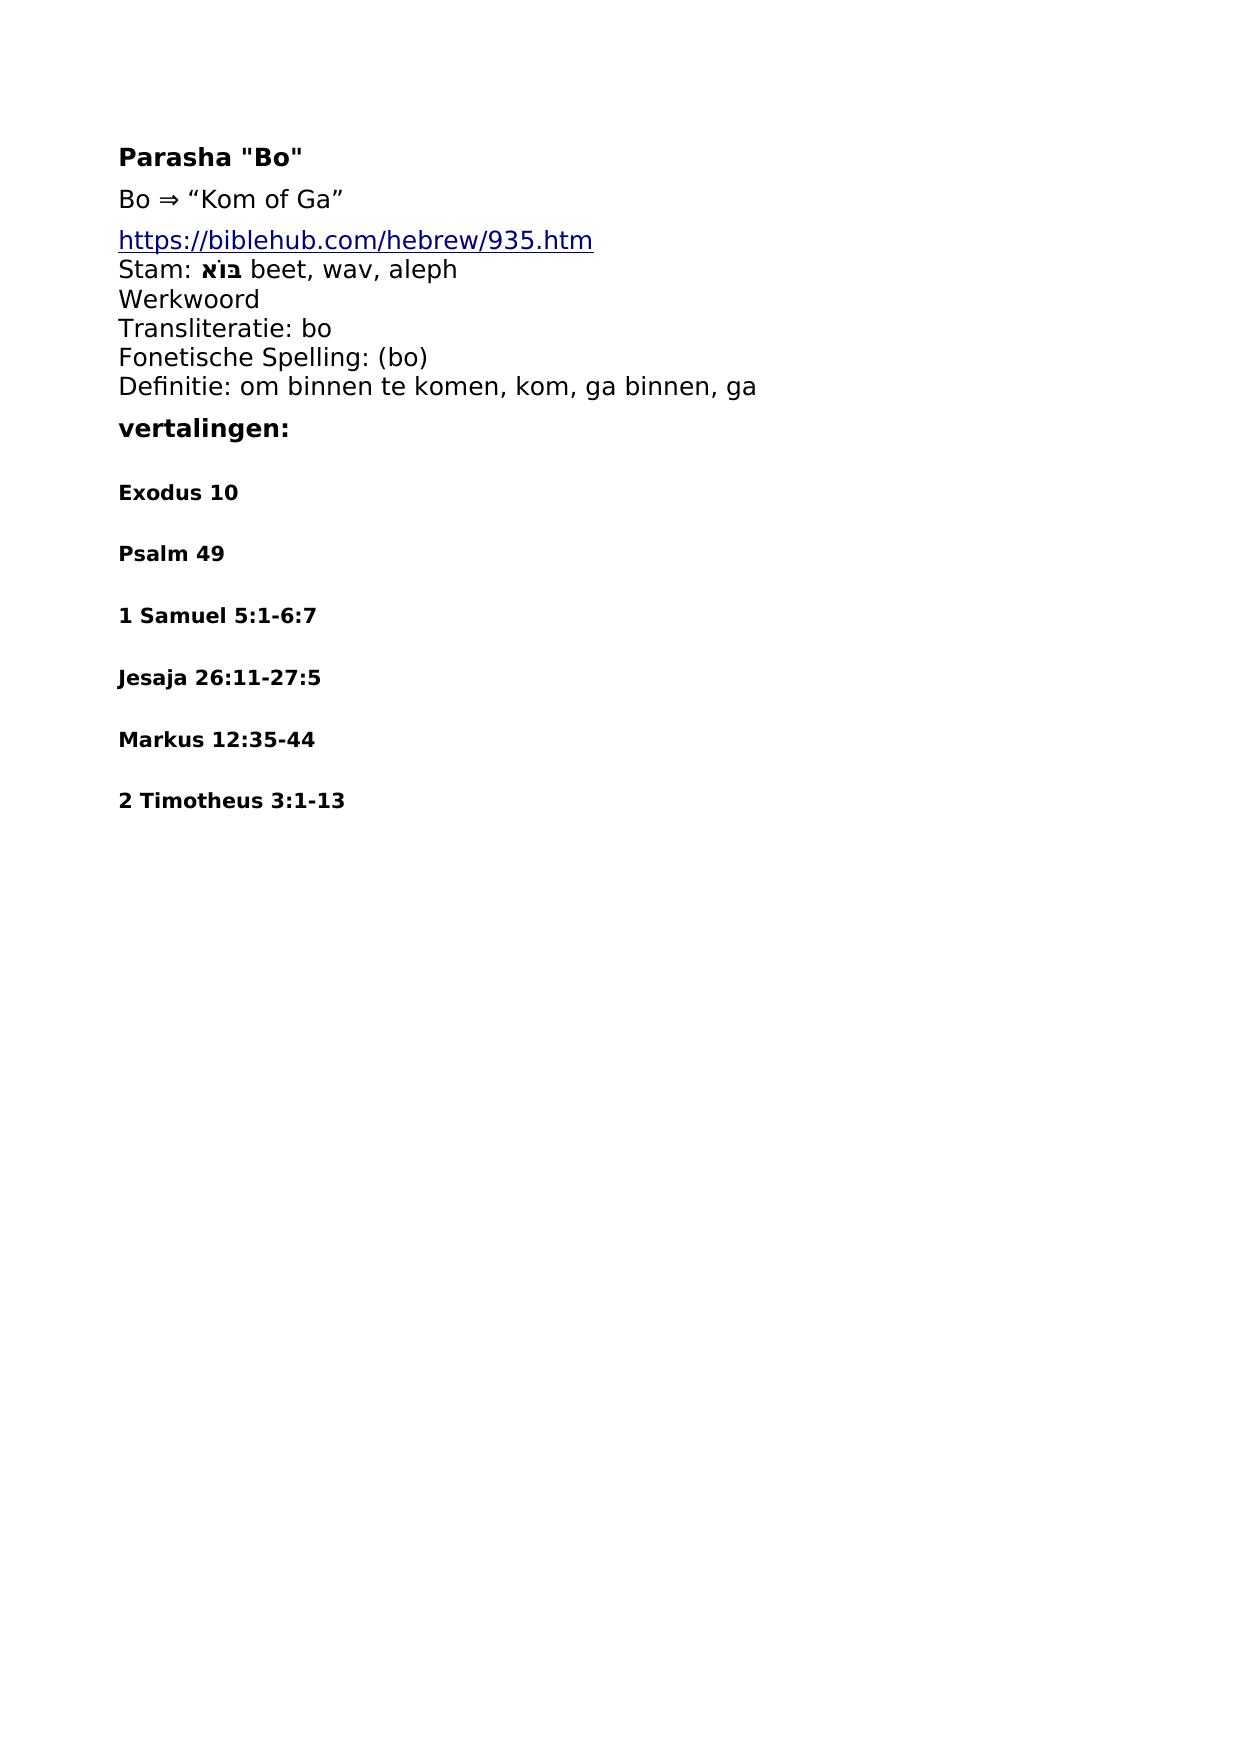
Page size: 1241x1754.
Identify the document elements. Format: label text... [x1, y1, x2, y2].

text Bo ⇒ “Kom of Ga” [118, 185, 1122, 214]
subtitle Markus 12:35-44 [118, 728, 1122, 752]
subtitle 1 Samuel 5:1-6:7 [118, 604, 1122, 628]
text https://biblehub.com/hebrew/935.htm Stam: בּוֹא beet, wav, aleph Werkwoord Transliteratie: bo Fonetische Spelling: (bo) Definitie: om binnen te komen, kom, ga binnen, ga [118, 226, 1122, 401]
subtitle Psalm 49 [118, 542, 1122, 567]
subtitle Parasha "Bo" [118, 143, 1122, 172]
subtitle Jesaja 26:11-27:5 [118, 666, 1122, 690]
text vertalingen: [118, 414, 1122, 443]
subtitle Exodus 10 [118, 481, 1122, 505]
subtitle 2 Timotheus 3:1-13 [118, 789, 1122, 814]
